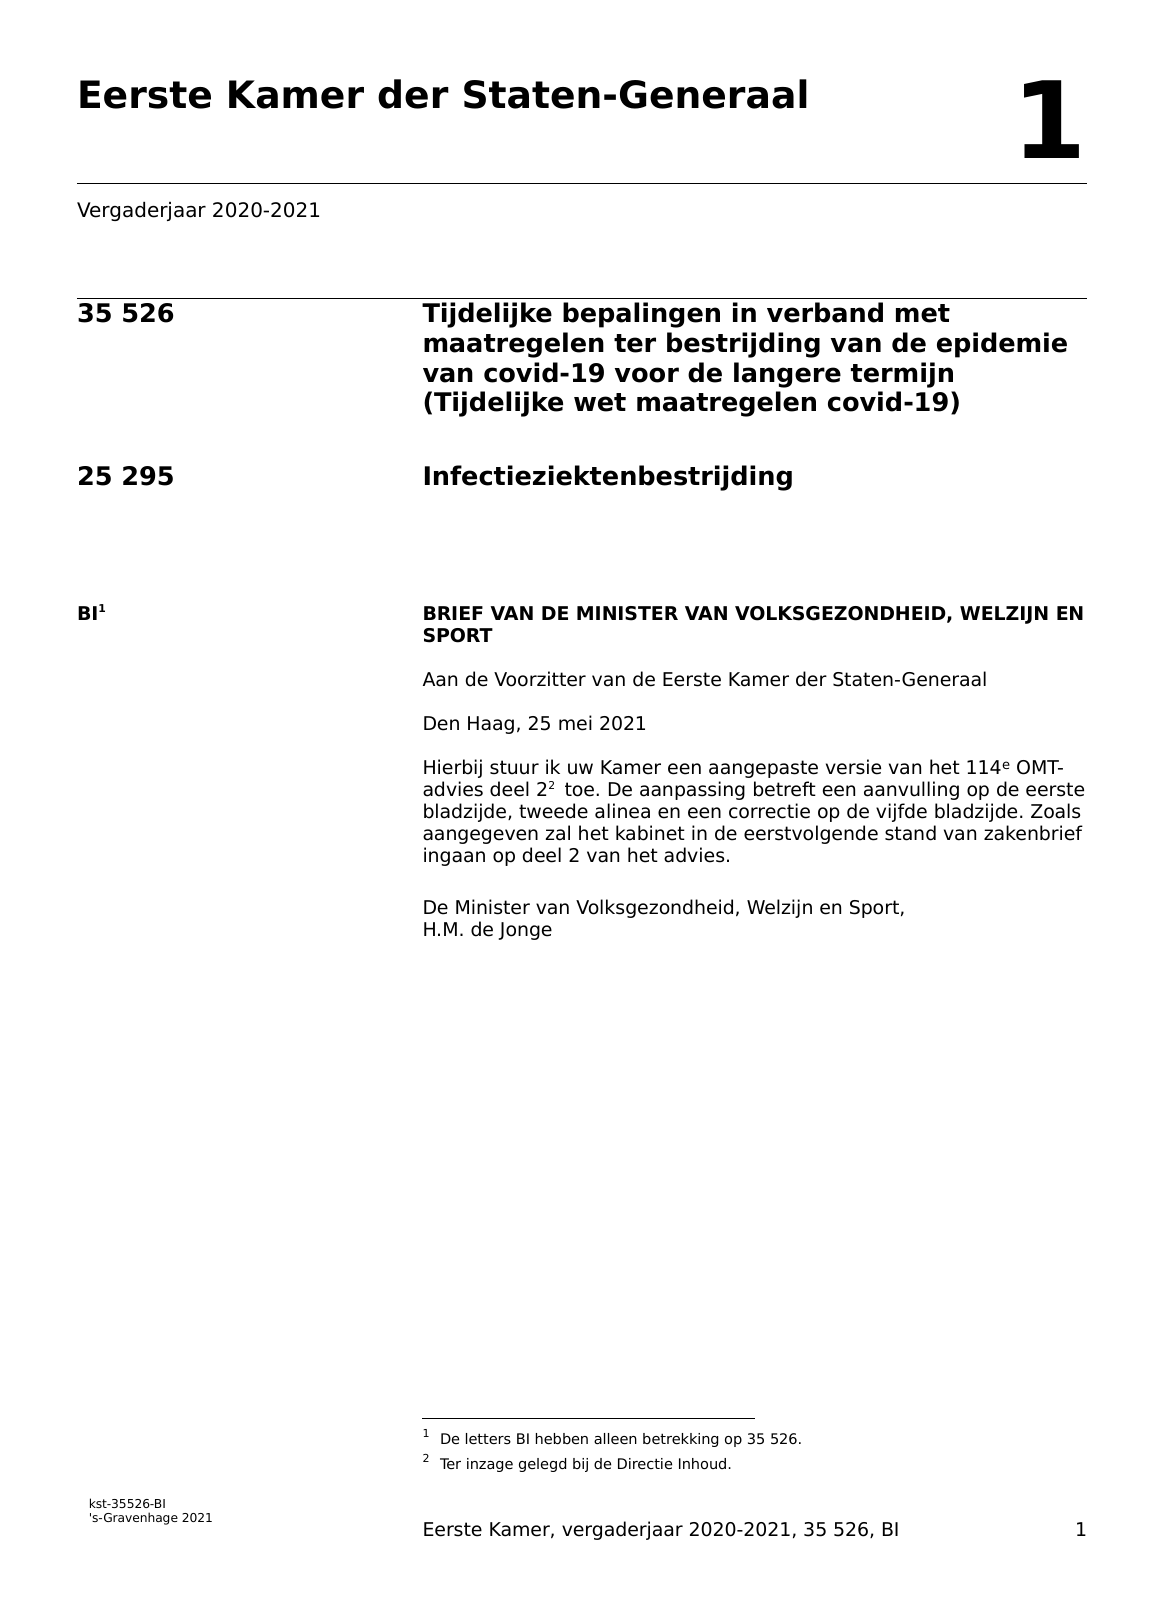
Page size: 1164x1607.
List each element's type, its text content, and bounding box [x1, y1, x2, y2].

table_header Eerste Kamer der Staten-Generaal [77, 59, 886, 183]
subtitle 25 295 Infectieziektenbestrijding [77, 462, 1087, 492]
text Ter inzage gelegd bij de Directie Inhoud. [422, 1452, 1087, 1474]
subtitle 35 526 Tijdelijke bepalingen in verband met maatregelen ter bestrijding van de epidemie van covid-19 voor de langere termijn (Tijdelijke wet maatregelen covid-19) [77, 299, 1087, 418]
text Aan de Voorzitter van de Eerste Kamer der Staten-Generaal [422, 669, 1087, 691]
text Den Haag, 25 mei 2021 [422, 713, 1087, 735]
text Hierbij stuur ik uw Kamer een aangepaste versie van het 114e OMT-advies deel 2 toe. De aanpassing betreft een aanvulling op de eerste bladzijde, tweede alinea en een correctie op de vijfde bladzijde. Zoals aangegeven zal het kabinet in de eerstvolgende stand van zakenbrief ingaan op deel 2 van het advies. [422, 757, 1087, 867]
text 's-Gravenhage 2021 [88, 1511, 323, 1525]
text kst-35526-BI [88, 1497, 323, 1511]
table_header 1 [886, 59, 1087, 183]
subtitle BI BRIEF VAN DE MINISTER VAN VOLKSGEZONDHEID, WELZIJN EN SPORT [77, 603, 1087, 647]
text De Minister van Volksgezondheid, Welzijn en Sport, H.M. de Jonge [422, 897, 1087, 941]
text De letters BI hebben alleen betrekking op 35 526. [422, 1427, 1087, 1449]
table_cell Vergaderjaar 2020-2021 [77, 184, 1087, 298]
